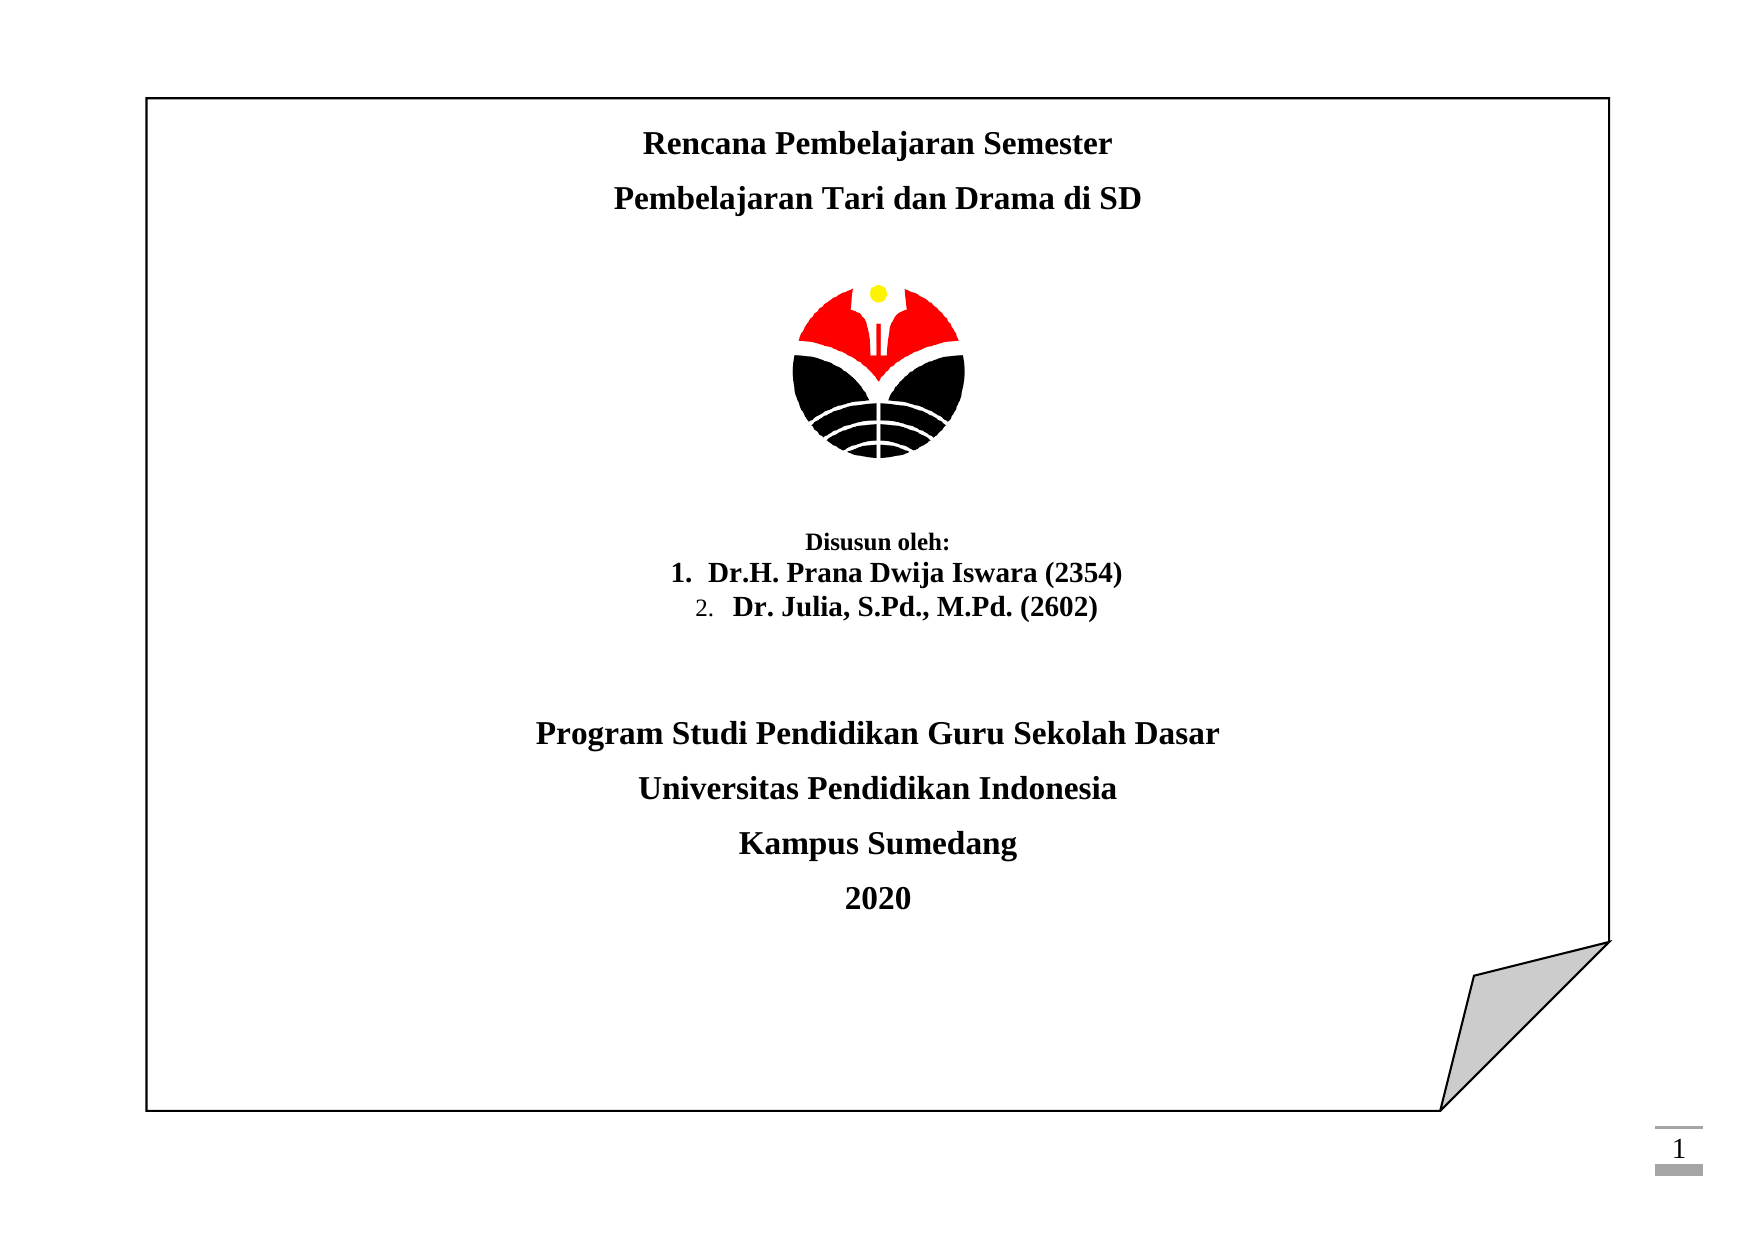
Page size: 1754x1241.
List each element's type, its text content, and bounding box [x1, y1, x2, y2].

text Pembelajaran Tari dan Drama di SD [161, 178, 1594, 217]
text Universitas Pendidikan Indonesia [161, 768, 1594, 807]
text Kampus Sumedang [161, 823, 1594, 862]
text Disusun oleh: [161, 527, 1594, 555]
text Rencana Pembelajaran Semester [161, 123, 1594, 162]
text Program Studi Pendidikan Guru Sekolah Dasar [161, 713, 1594, 752]
picture [785, 278, 971, 465]
text 2020 [161, 878, 1594, 917]
list Dr. Julia, S.Pd., M.Pd. (2602) [199, 589, 1594, 622]
list Dr.H. Prana Dwija Iswara (2354) [199, 555, 1594, 589]
